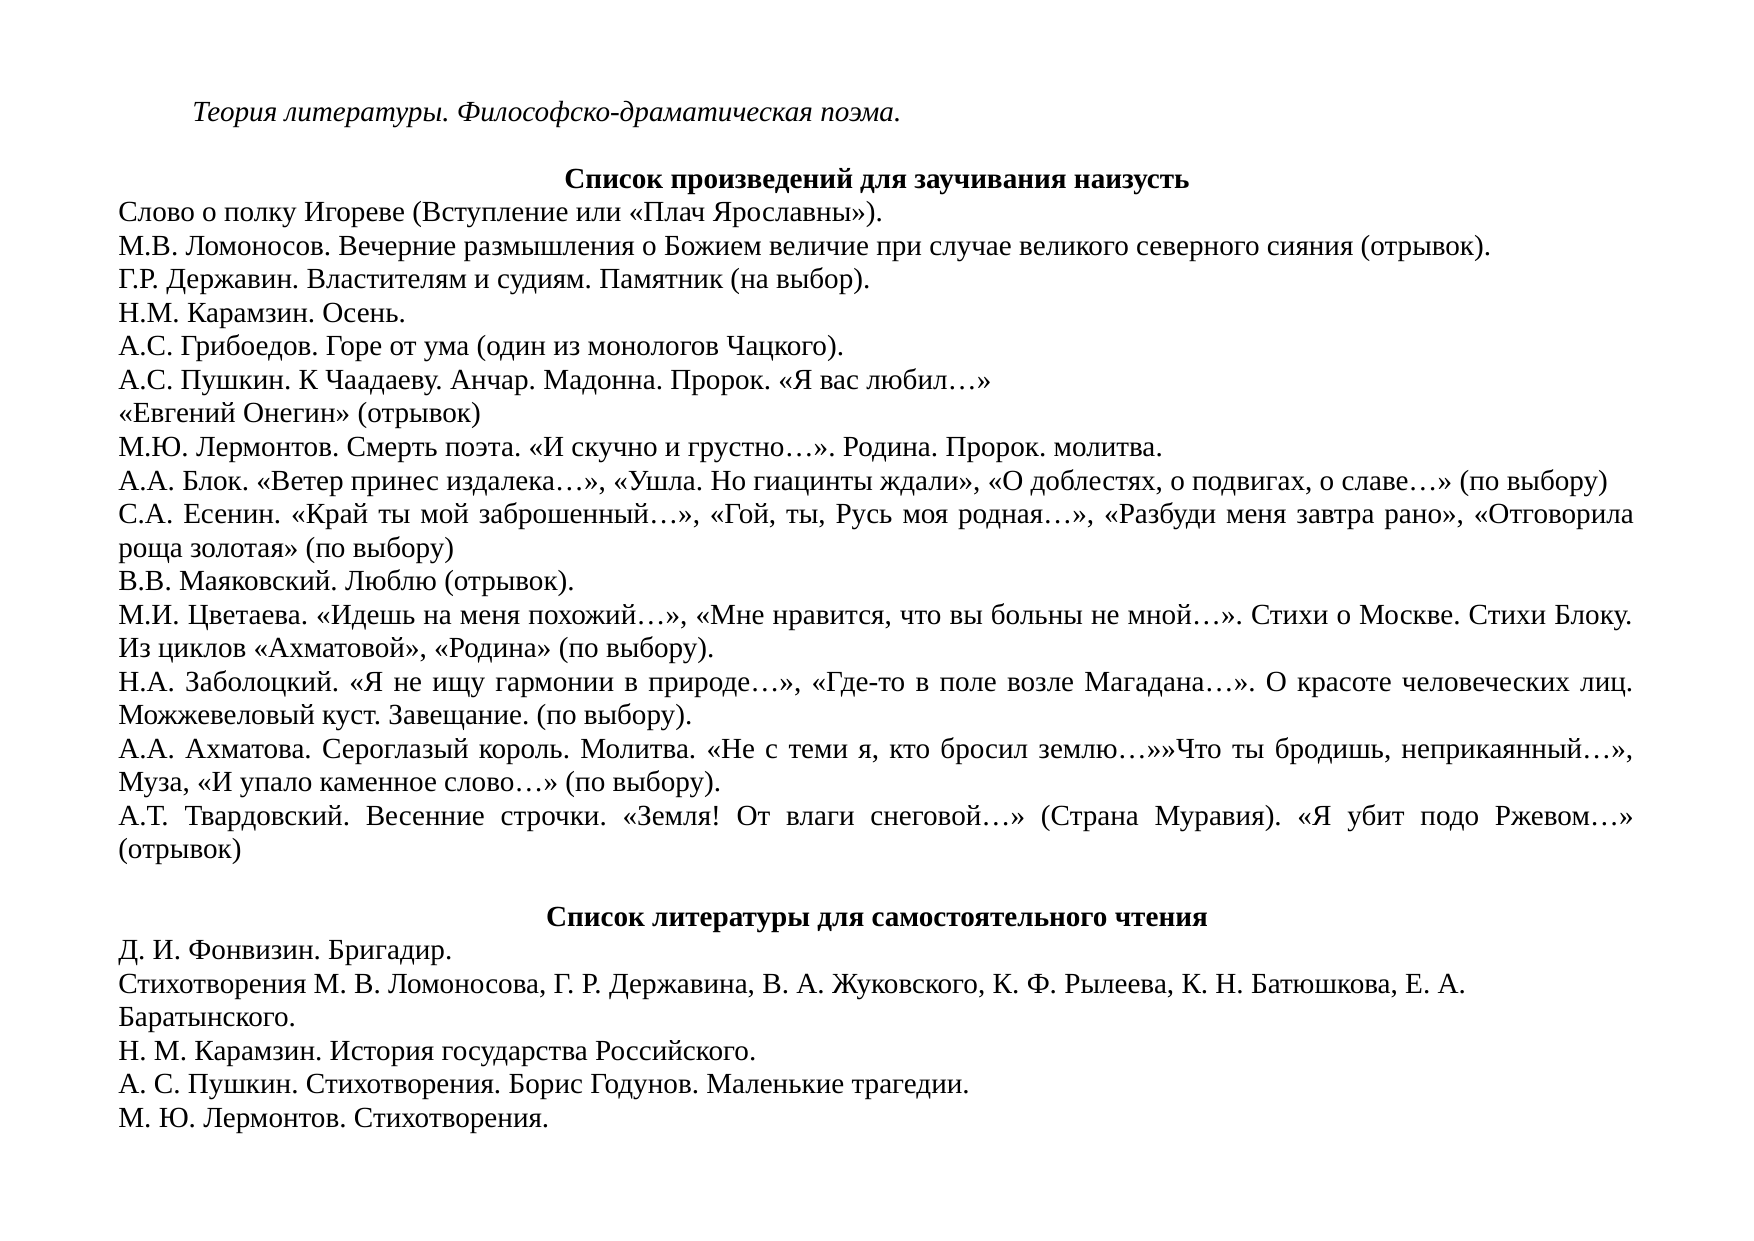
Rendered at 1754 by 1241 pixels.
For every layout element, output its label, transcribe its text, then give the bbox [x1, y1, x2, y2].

text Список литературы для самостоятельного чтения [118, 899, 1636, 932]
text Слово о полку Игореве (Вступление или «Плач Ярославны»). [118, 194, 1636, 228]
text Н. М. Карамзин. История государства Российского. [118, 1033, 1636, 1066]
text «Евгений Онегин» (отрывок) [118, 396, 1636, 429]
text Список произведений для заучивания наизусть [118, 161, 1636, 194]
text А.А. Ахматова. Сероглазый король. Молитва. «Не с теми я, кто бросил землю…»»Что ты бродишь, неприкаянный…», Муза, «И упало каменное слово…» (по выбору). [118, 731, 1636, 798]
text Г.Р. Державин. Властителям и судиям. Памятник (на выбор). [118, 261, 1636, 295]
text А.А. Блок. «Ветер принес издалека…», «Ушла. Но гиацинты ждали», «О доблестях, о подвигах, о славе…» (по выбору) [118, 463, 1636, 496]
text А.С. Грибоедов. Горе от ума (один из монологов Чацкого). [118, 328, 1636, 362]
text М.Ю. Лермонтов. Смерть поэта. «И скучно и грустно…». Родина. Пророк. молитва. [118, 429, 1636, 463]
text Д. И. Фонвизин. Бригадир. [118, 932, 1636, 966]
text А.Т. Твардовский. Весенние строчки. «Земля! От влаги снеговой…» (Страна Муравия). «Я убит подо Ржевом…» (отрывок) [118, 798, 1636, 865]
text В.В. Маяковский. Люблю (отрывок). [118, 563, 1636, 597]
text А.С. Пушкин. К Чаадаеву. Анчар. Мадонна. Пророк. «Я вас любил…» [118, 362, 1636, 396]
text М.В. Ломоносов. Вечерние размышления о Божием величие при случае великого северного сияния (отрывок). [118, 228, 1636, 261]
text М.И. Цветаева. «Идешь на меня похожий…», «Мне нравится, что вы больны не мной…». Стихи о Москве. Стихи Блоку. Из циклов «Ахматовой», «Родина» (по выбору). [118, 597, 1636, 664]
text Теория литературы. Философско-драматическая поэма. [118, 94, 1636, 127]
text С.А. Есенин. «Край ты мой заброшенный…», «Гой, ты, Русь моя родная…», «Разбуди меня завтра рано», «Отговорила роща золотая» (по выбору) [118, 496, 1636, 563]
text Н.М. Карамзин. Осень. [118, 295, 1636, 328]
text А. С. Пушкин. Стихотворения. Борис Годунов. Маленькие трагедии. [118, 1066, 1636, 1100]
text М. Ю. Лермонтов. Стихотворения. [118, 1100, 1636, 1133]
text Стихотворения М. В. Ломоносова, Г. Р. Державина, В. А. Жуковского, К. Ф. Рылеева, К. Н. Батюшкова, Е. А. Баратынского. [118, 966, 1636, 1033]
text Н.А. Заболоцкий. «Я не ищу гармонии в природе…», «Где-то в поле возле Магадана…». О красоте человеческих лиц. Можжевеловый куст. Завещание. (по выбору). [118, 664, 1636, 731]
